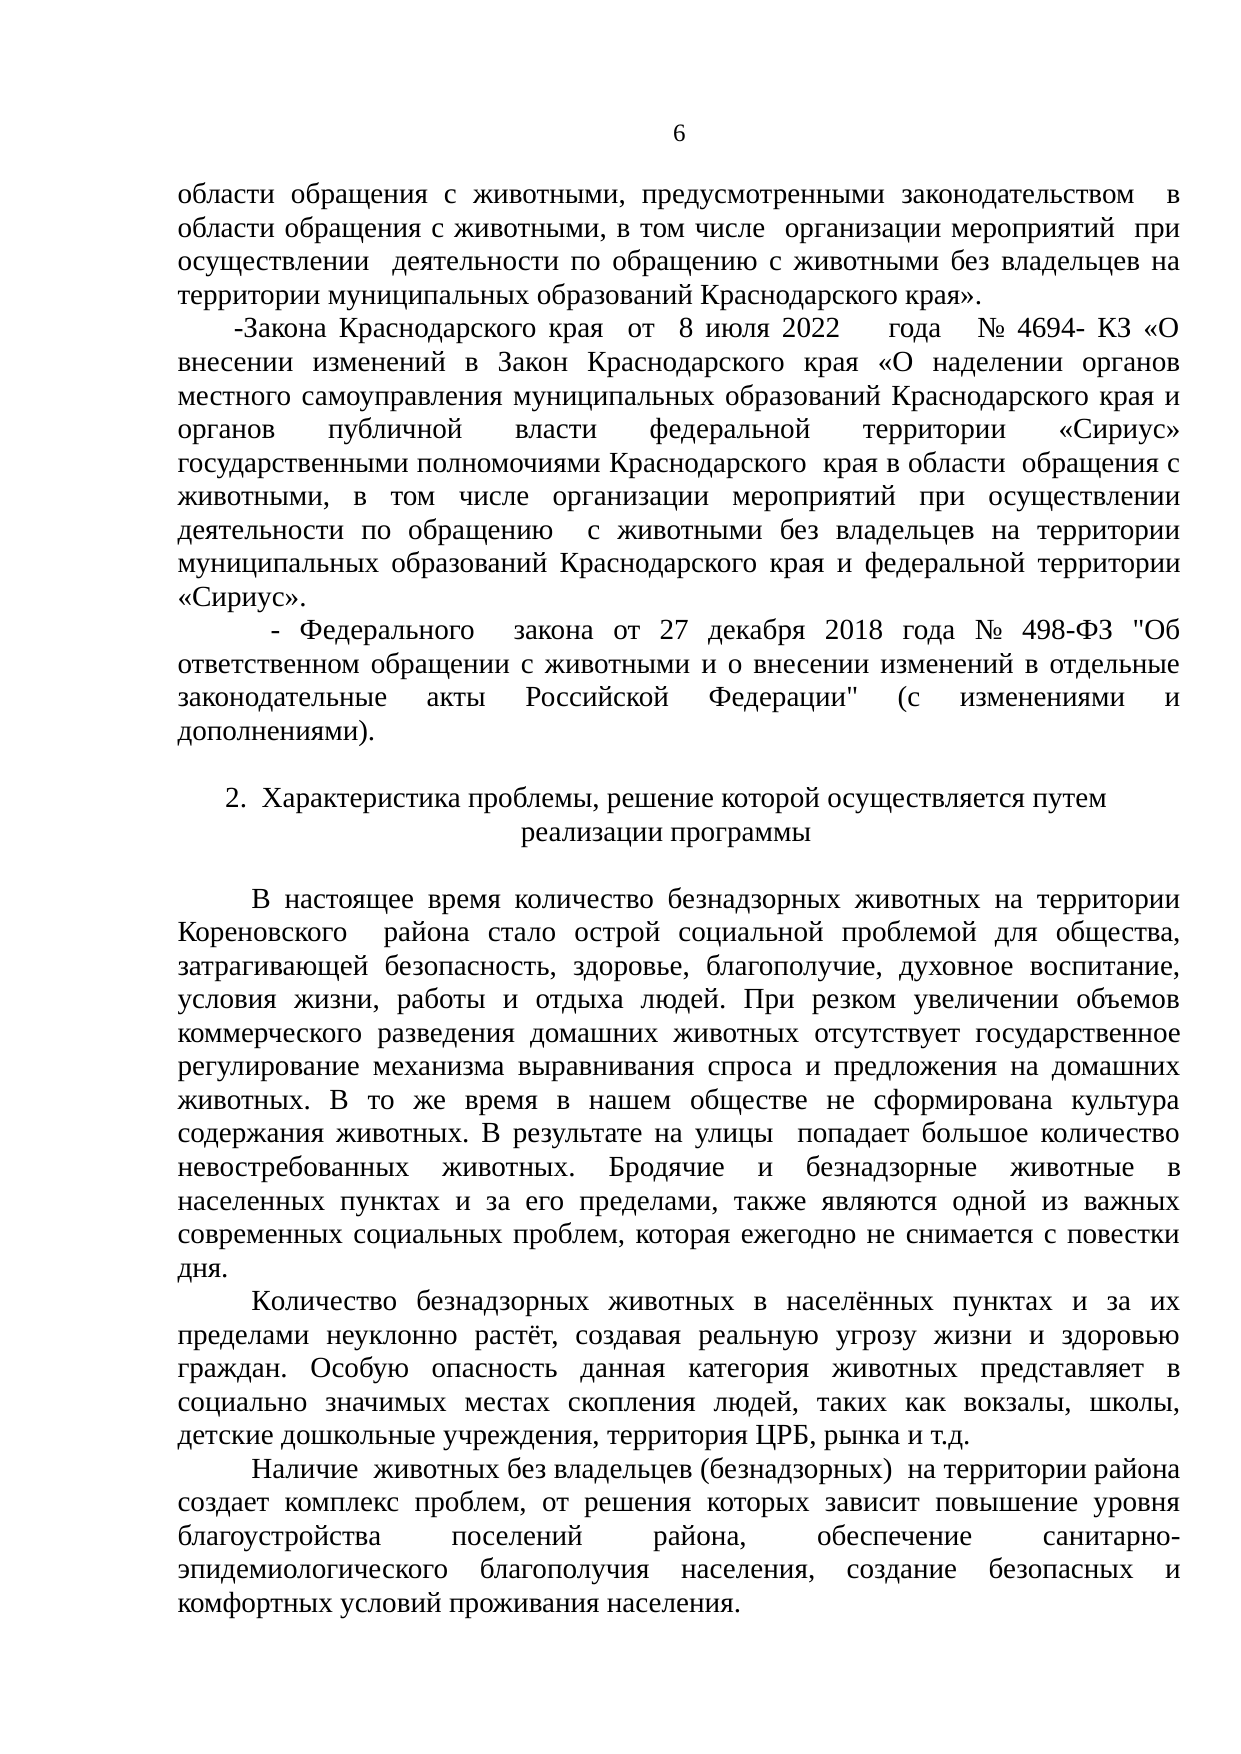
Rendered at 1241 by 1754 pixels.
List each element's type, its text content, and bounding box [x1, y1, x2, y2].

text области обращения с животными, предусмотренными законодательством в области обращения с животными, в том числе организации мероприятий при осуществлении деятельности по обращению с животными без владельцев на территории муниципальных образований Краснодарского края». [177, 176, 1181, 311]
text -Закона Краснодарского края от 8 июля 2022 года № 4694- КЗ «О внесении изменений в Закон Краснодарского края «О наделении органов местного самоуправления муниципальных образований Краснодарского края и органов публичной власти федеральной территории «Сириус» государственными полномочиями Краснодарского края в области обращения с животными, в том числе организации мероприятий при осуществлении деятельности по обращению с животными без владельцев на территории муниципальных образований Краснодарского края и федеральной территории «Сириус». [177, 311, 1181, 612]
text 2. Характеристика проблемы, решение которой осуществляется путем реализации программы [177, 780, 1154, 847]
text В настоящее время количество безнадзорных животных на территории Кореновского района стало острой социальной проблемой для общества, затрагивающей безопасность, здоровье, благополучие, духовное воспитание, условия жизни, работы и отдыха людей. При резком увеличении объемов коммерческого разведения домашних животных отсутствует государственное регулирование механизма выравнивания спроса и предложения на домашних животных. В то же время в нашем обществе не сформирована культура содержания животных. В результате на улицы попадает большое количество невостребованных животных. Бродячие и безнадзорные животные в населенных пунктах и за его пределами, также являются одной из важных современных социальных проблем, которая ежегодно не снимается с повестки дня. [177, 881, 1181, 1283]
text - Федерального закона от 27 декабря 2018 года № 498-ФЗ "Об ответственном обращении с животными и о внесении изменений в отдельные законодательные акты Российской Федерации" (с изменениями и дополнениями). [177, 612, 1181, 747]
text Количество безнадзорных животных в населённых пунктах и за их пределами неуклонно растёт, создавая реальную угрозу жизни и здоровью граждан. Особую опасность данная категория животных представляет в социально значимых местах скопления людей, таких как вокзалы, школы, детские дошкольные учреждения, территория ЦРБ, рынка и т.д. [177, 1283, 1181, 1451]
text Наличие животных без владельцев (безнадзорных) на территории района создает комплекс проблем, от решения которых зависит повышение уровня благоустройства поселений района, обеспечение санитарно-эпидемиологического благополучия населения, создание безопасных и комфортных условий проживания населения. [177, 1451, 1181, 1619]
